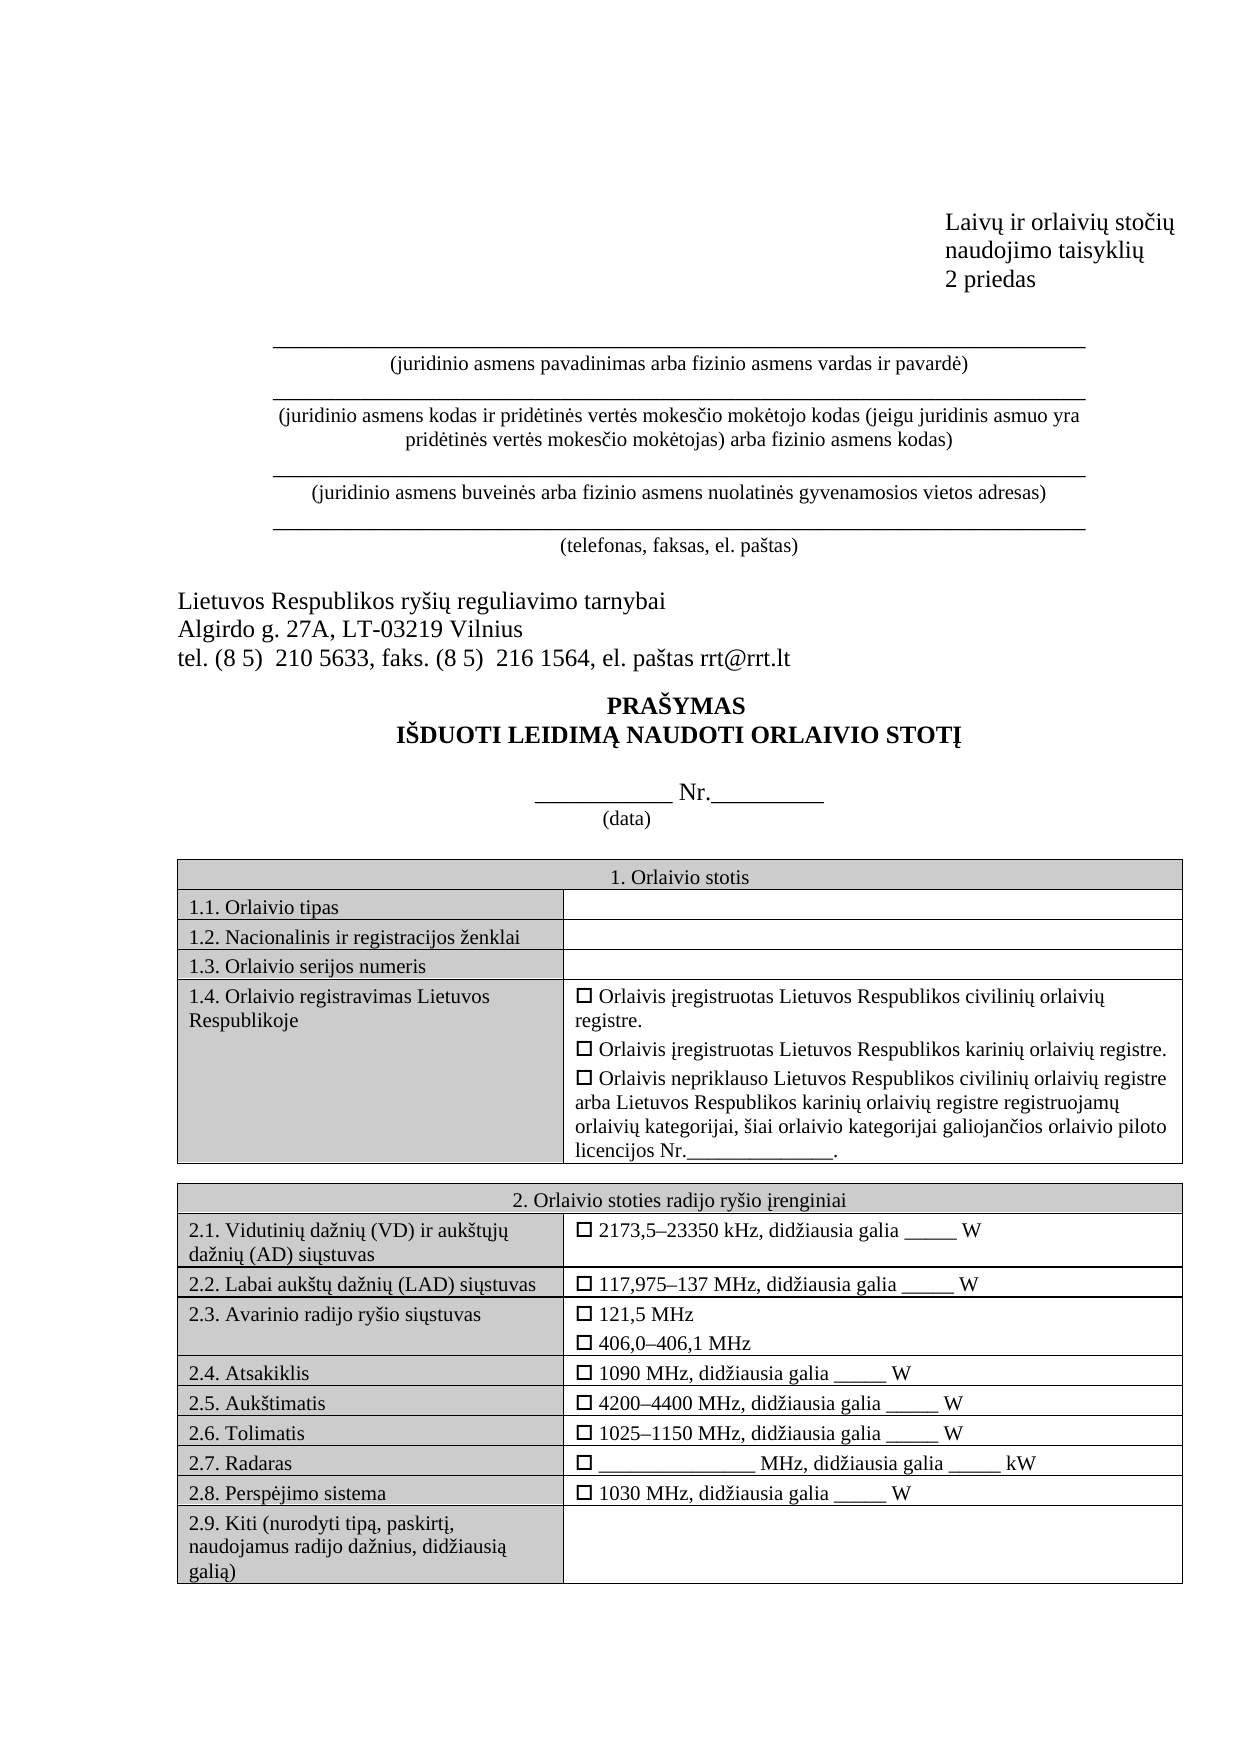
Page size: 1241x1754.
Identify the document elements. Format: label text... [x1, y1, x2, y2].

table_cell 2.2. Labai aukštų dažnių (LAD) siųstuvas [178, 1268, 563, 1296]
text PRAŠYMAS [177, 691, 1181, 720]
table_header 2. Orlaivio stoties radijo ryšio įrenginiai [178, 1184, 1182, 1212]
table_cell  121,5 MHz  406,0–406,1 MHz [564, 1298, 1182, 1355]
text (juridinio asmens kodas ir pridėtinės vertės mokesčio mokėtojo kodas (jeigu juridinis asmuo yra [177, 403, 1181, 427]
text Algirdo g. 27A, LT-03219 Vilnius [177, 614, 1181, 643]
table_cell 1.3. Orlaivio serijos numeris [178, 950, 563, 978]
text ___________ Nr._________ [177, 777, 1181, 806]
table_cell  1090 MHz, didžiausia galia _____ W [564, 1356, 1182, 1385]
table_cell 2.8. Perspėjimo sistema [178, 1476, 563, 1504]
table_cell 2.4. Atsakiklis [178, 1356, 563, 1385]
text (juridinio asmens buveinės arba fizinio asmens nuolatinės gyvenamosios vietos adresas) [177, 480, 1181, 504]
table_cell 2.6. Tolimatis [178, 1416, 563, 1445]
table_cell  1030 MHz, didžiausia galia _____ W [564, 1476, 1182, 1504]
table_cell [564, 920, 1182, 949]
text pridėtinės vertės mokesčio mokėtojas) arba fizinio asmens kodas) [177, 427, 1181, 451]
text naudojimo taisyklių [945, 235, 1181, 264]
table_cell  _______________ MHz, didžiausia galia _____ kW [564, 1446, 1182, 1475]
text Laivų ir orlaivių stočių [945, 207, 1181, 235]
text _________________________________________________________________ [177, 322, 1181, 350]
table_cell  2173,5–23350 kHz, didžiausia galia _____ W [564, 1214, 1182, 1266]
text _________________________________________________________________ [177, 451, 1181, 480]
table_cell [564, 1506, 1182, 1583]
text Lietuvos Respublikos ryšių reguliavimo tarnybai [177, 586, 1181, 614]
text _________________________________________________________________ [177, 374, 1181, 403]
table_cell 2.9. Kiti (nurodyti tipą, paskirtį, naudojamus radijo dažnius, didžiausią galią) [178, 1506, 563, 1583]
text (telefonas, faksas, el. paštas) [177, 533, 1181, 557]
table_cell 1.4. Orlaivio registravimas Lietuvos Respublikoje [178, 980, 563, 1162]
table_cell [564, 950, 1182, 978]
table_cell 2.3. Avarinio radijo ryšio siųstuvas [178, 1298, 563, 1355]
table_cell 2.7. Radaras [178, 1446, 563, 1475]
text tel. (8 5) 210 5633, faks. (8 5) 216 1564, el. paštas rrt@rrt.lt [177, 643, 1181, 672]
text (juridinio asmens pavadinimas arba fizinio asmens vardas ir pavardė) [177, 350, 1181, 374]
table_cell  117,975–137 MHz, didžiausia galia _____ W [564, 1268, 1182, 1296]
table_cell  1025–1150 MHz, didžiausia galia _____ W [564, 1416, 1182, 1445]
table_cell 1.1. Orlaivio tipas [178, 890, 563, 919]
table_cell 1.2. Nacionalinis ir registracijos ženklai [178, 920, 563, 949]
table_cell 2.5. Aukštimatis [178, 1386, 563, 1415]
table_cell  Orlaivis įregistruotas Lietuvos Respublikos civilinių orlaivių registre.  Orlaivis įregistruotas Lietuvos Respublikos karinių orlaivių registre.  Orlaivis nepriklauso Lietuvos Respublikos civilinių orlaivių registre arba Lietuvos Respublikos karinių orlaivių registre registruojamų orlaivių kategorijai, šiai orlaivio kategorijai galiojančios orlaivio piloto licencijos Nr.______________. [564, 980, 1182, 1162]
text IŠDUOTI LEIDIMĄ NAUDOTI ORLAIVIO STOTĮ [177, 720, 1181, 749]
text _________________________________________________________________ [177, 504, 1181, 533]
table_header 1. Orlaivio stotis [178, 860, 1182, 889]
table_cell 2.1. Vidutinių dažnių (VD) ir aukštųjų dažnių (AD) siųstuvas [178, 1214, 563, 1266]
table_cell [564, 890, 1182, 919]
table_cell  4200–4400 MHz, didžiausia galia _____ W [564, 1386, 1182, 1415]
text 2 priedas [945, 264, 1181, 293]
text (data) [177, 806, 1181, 830]
